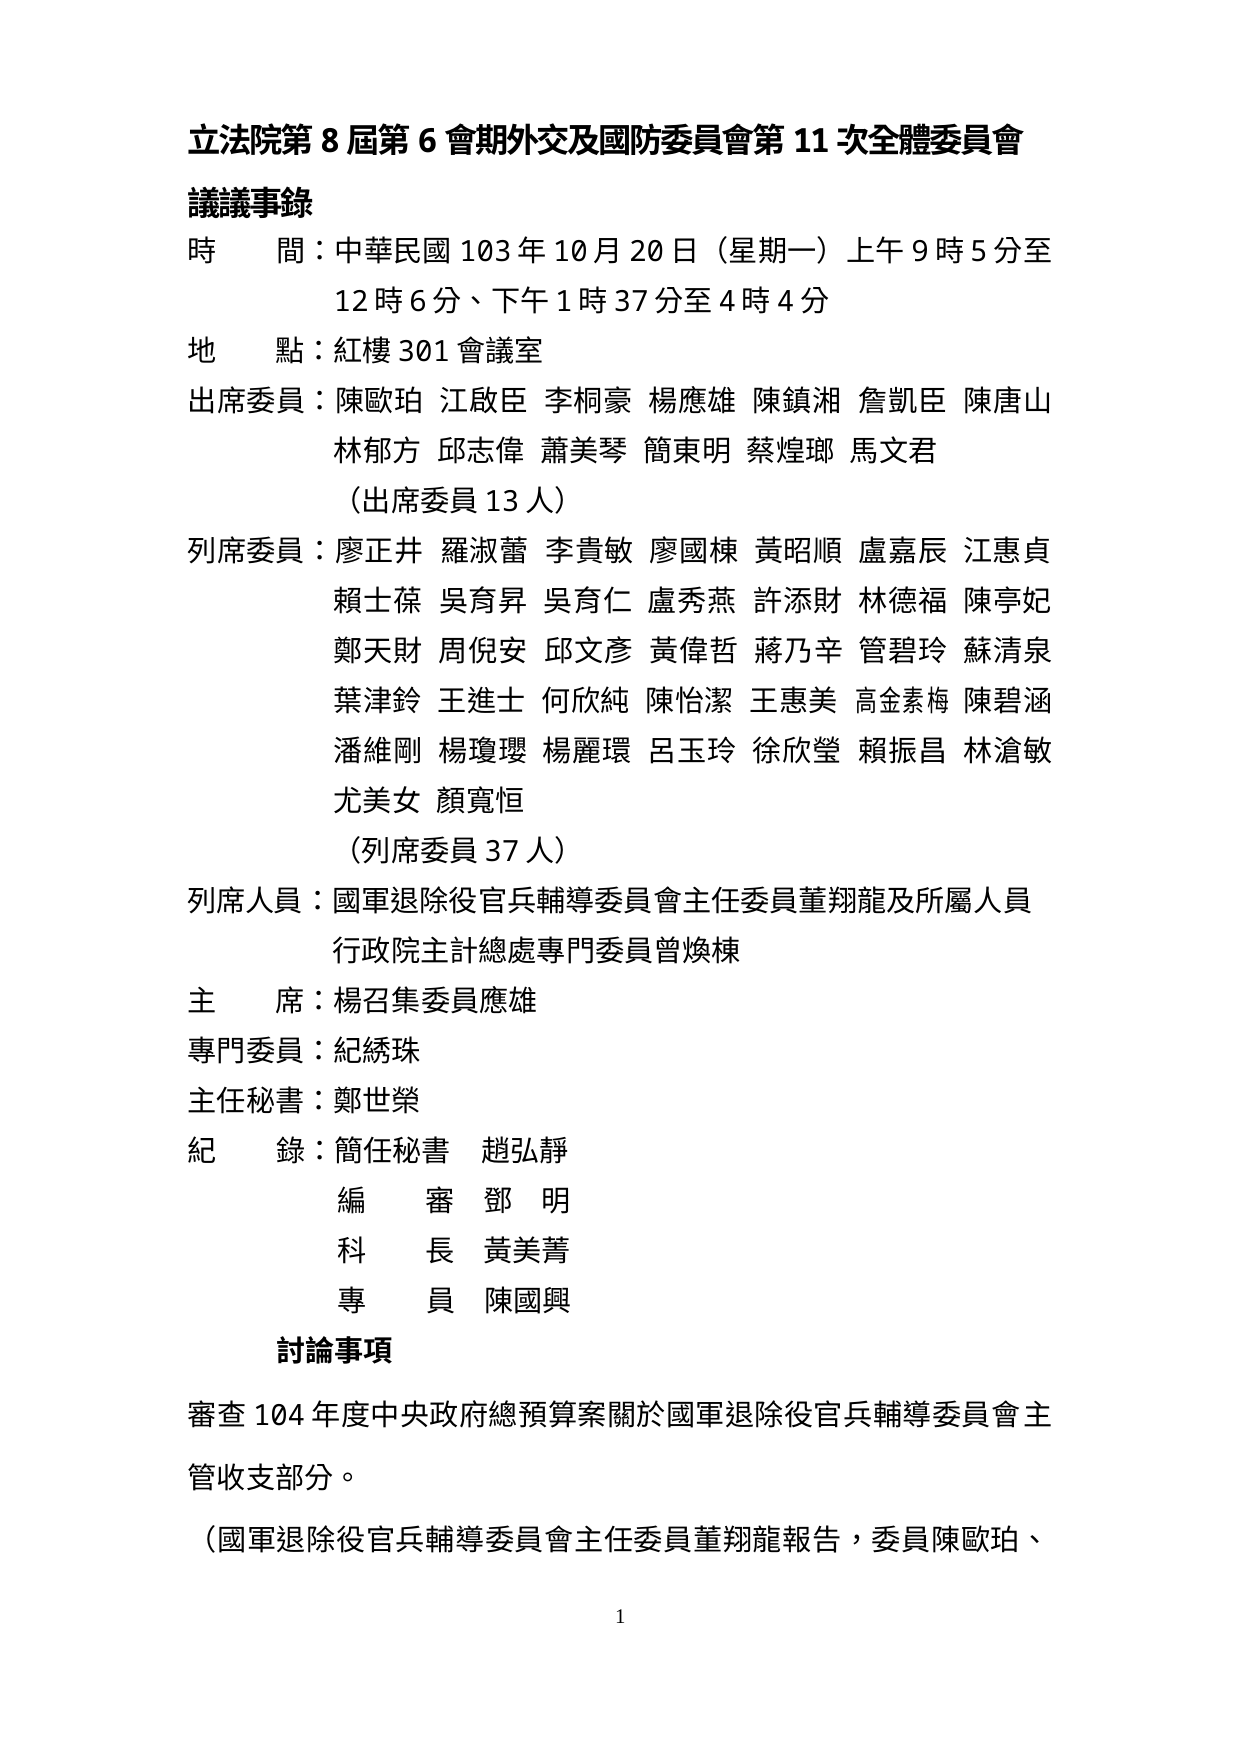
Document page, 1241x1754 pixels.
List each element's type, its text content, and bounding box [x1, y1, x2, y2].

text 出席委員：陳歐珀 江啟臣 李桐豪 楊應雄 陳鎮湘 詹凱臣 陳唐山林郁方 邱志偉 蕭美琴 簡東明 蔡煌瑯 馬文君 [187, 371, 1053, 471]
text 專門委員：紀綉珠 [187, 1021, 1053, 1071]
text 審查104年度中央政府總預算案關於國軍退除役官兵輔導委員會主管收支部分。 [187, 1371, 1053, 1496]
text 紀 錄：簡任秘書 趙弘靜 [187, 1121, 1053, 1171]
text 地 點：紅樓301會議室 [187, 321, 1053, 371]
text （列席委員37人） [332, 821, 1053, 871]
text 主 席：楊召集委員應雄 [187, 971, 1053, 1021]
text 科 長 黃美菁 [337, 1221, 1053, 1271]
text 列席人員：國軍退除役官兵輔導委員會主任委員董翔龍及所屬人員 [187, 871, 1053, 921]
text 專 員 陳國興 [337, 1271, 1053, 1321]
text 討論事項 [276, 1321, 1053, 1371]
text 行政院主計總處專門委員曾煥棟 [332, 921, 1053, 971]
text 編 審 鄧 明 [337, 1171, 1053, 1221]
text 立法院第8屆第6會期外交及國防委員會第11次全體委員會議議事錄 [187, 96, 1053, 221]
text 時 間：中華民國103年10月20日（星期一）上午9時5分至12時6分、下午1時37分至4時4分 [187, 221, 1053, 321]
text 列席委員：廖正井 羅淑蕾 李貴敏 廖國棟 黃昭順 盧嘉辰 江惠貞賴士葆 吳育昇 吳育仁 盧秀燕 許添財 林德福 陳亭妃鄭天財 周倪安 邱文彥 黃偉哲 蔣乃辛 管碧玲 蘇清泉葉津鈴 王進士 何欣純 陳怡潔 王惠美 高金素梅 陳碧涵潘維剛 楊瓊瓔 楊麗環 呂玉玲 徐欣瑩 賴振昌 林滄敏尤美女 顏寬恒 [187, 521, 1053, 821]
text 主任秘書：鄭世榮 [187, 1071, 1053, 1121]
text （出席委員13人） [332, 471, 1053, 521]
text （國軍退除役官兵輔導委員會主任委員董翔龍報告，委員陳歐珀、 [187, 1496, 1053, 1559]
